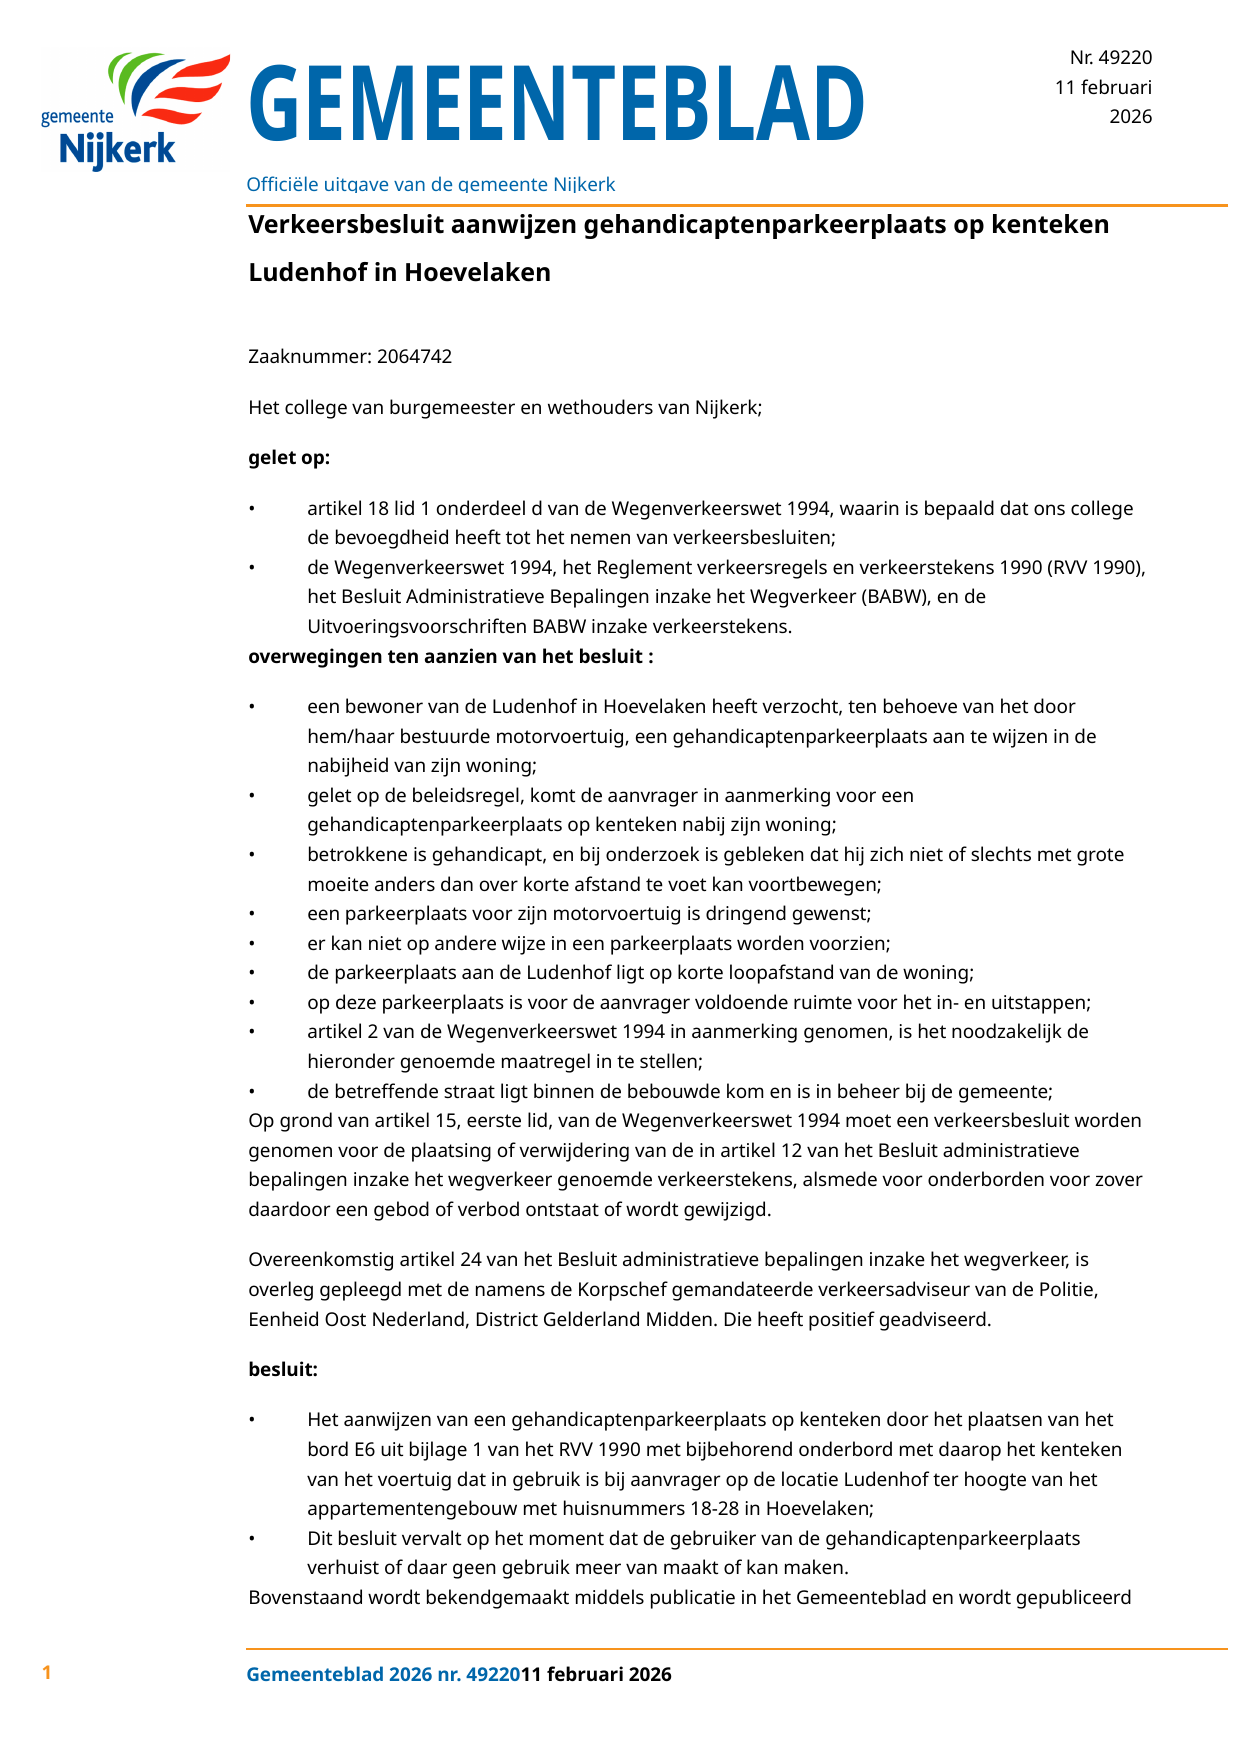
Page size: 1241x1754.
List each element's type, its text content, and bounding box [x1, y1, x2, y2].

text Verkeersbesluit aanwijzen gehandicaptenparkeerplaats op kenteken Ludenhof in Hoevelaken [248, 207, 1152, 288]
text besluit: [248, 1356, 1152, 1382]
list Dit besluit vervalt op het moment dat de gebruiker van de gehandicaptenparkeerplaats verhuist of daar geen gebruik meer van maakt of kan maken. [248, 1525, 1152, 1580]
text Overeenkomstig artikel 24 van het Besluit administratieve bepalingen inzake het wegverkeer, is overleg gepleegd met de namens de Korpschef gemandateerde verkeersadviseur van de Politie, Eenheid Oost Nederland, District Gelderland Midden. Die heeft positief geadviseerd. [248, 1247, 1152, 1331]
list de parkeerplaats aan de Ludenhof ligt op korte loopafstand van de woning; [248, 959, 1152, 985]
list een bewoner van de Ludenhof in Hoevelaken heeft verzocht, ten behoeve van het door hem/haar bestuurde motorvoertuig, een gehandicaptenparkeerplaats aan te wijzen in de nabijheid van zijn woning; [248, 693, 1152, 778]
list Het aanwijzen van een gehandicaptenparkeerplaats op kenteken door het plaatsen van het bord E6 uit bijlage 1 van het RVV 1990 met bijbehorend onderbord met daarop het kenteken van het voertuig dat in gebruik is bij aanvrager op de locatie Ludenhof ter hoogte van het appartementengebouw met huisnummers 18-28 in Hoevelaken; [248, 1407, 1152, 1521]
text Het college van burgemeester en wethouders van Nijkerk; [248, 394, 1152, 420]
list een parkeerplaats voor zijn motorvoertuig is dringend gewenst; [248, 900, 1152, 926]
list de betreffende straat ligt binnen de bebouwde kom en is in beheer bij de gemeente; [248, 1078, 1152, 1103]
list artikel 2 van de Wegenverkeerswet 1994 in aanmerking genomen, is het noodzakelijk de hieronder genoemde maatregel in te stellen; [248, 1019, 1152, 1074]
picture [41, 47, 231, 172]
text Bovenstaand wordt bekendgemaakt middels publicatie in het Gemeenteblad en wordt gepubliceerd [248, 1584, 1152, 1610]
text Zaaknummer: 2064742 [248, 344, 1152, 369]
list betrokkene is gehandicapt, en bij onderzoek is gebleken dat hij zich niet of slechts met grote moeite anders dan over korte afstand te voet kan voortbewegen; [248, 841, 1152, 896]
list de Wegenverkeerswet 1994, het Reglement verkeersregels en verkeerstekens 1990 (RVV 1990), het Besluit Administratieve Bepalingen inzake het Wegverkeer (BABW), en de Uitvoeringsvoorschriften BABW inzake verkeerstekens. [248, 554, 1152, 639]
list gelet op de beleidsregel, komt de aanvrager in aanmerking voor een gehandicaptenparkeerplaats op kenteken nabij zijn woning; [248, 782, 1152, 837]
list er kan niet op andere wijze in een parkeerplaats worden voorzien; [248, 930, 1152, 956]
text overwegingen ten aanzien van het besluit : [248, 643, 1152, 668]
text gelet op: [248, 444, 1152, 470]
text Op grond van artikel 15, eerste lid, van de Wegenverkeerswet 1994 moet een verkeersbesluit worden genomen voor de plaatsing of verwijdering van de in artikel 12 van het Besluit administratieve bepalingen inzake het wegverkeer genoemde verkeerstekens, alsmede voor onderborden voor zover daardoor een gebod of verbod ontstaat of wordt gewijzigd. [248, 1107, 1152, 1222]
list artikel 18 lid 1 onderdeel d van de Wegenverkeerswet 1994, waarin is bepaald dat ons college de bevoegdheid heeft tot het nemen van verkeersbesluiten; [248, 495, 1152, 550]
list op deze parkeerplaats is voor de aanvrager voldoende ruimte voor het in- en uitstappen; [248, 989, 1152, 1015]
